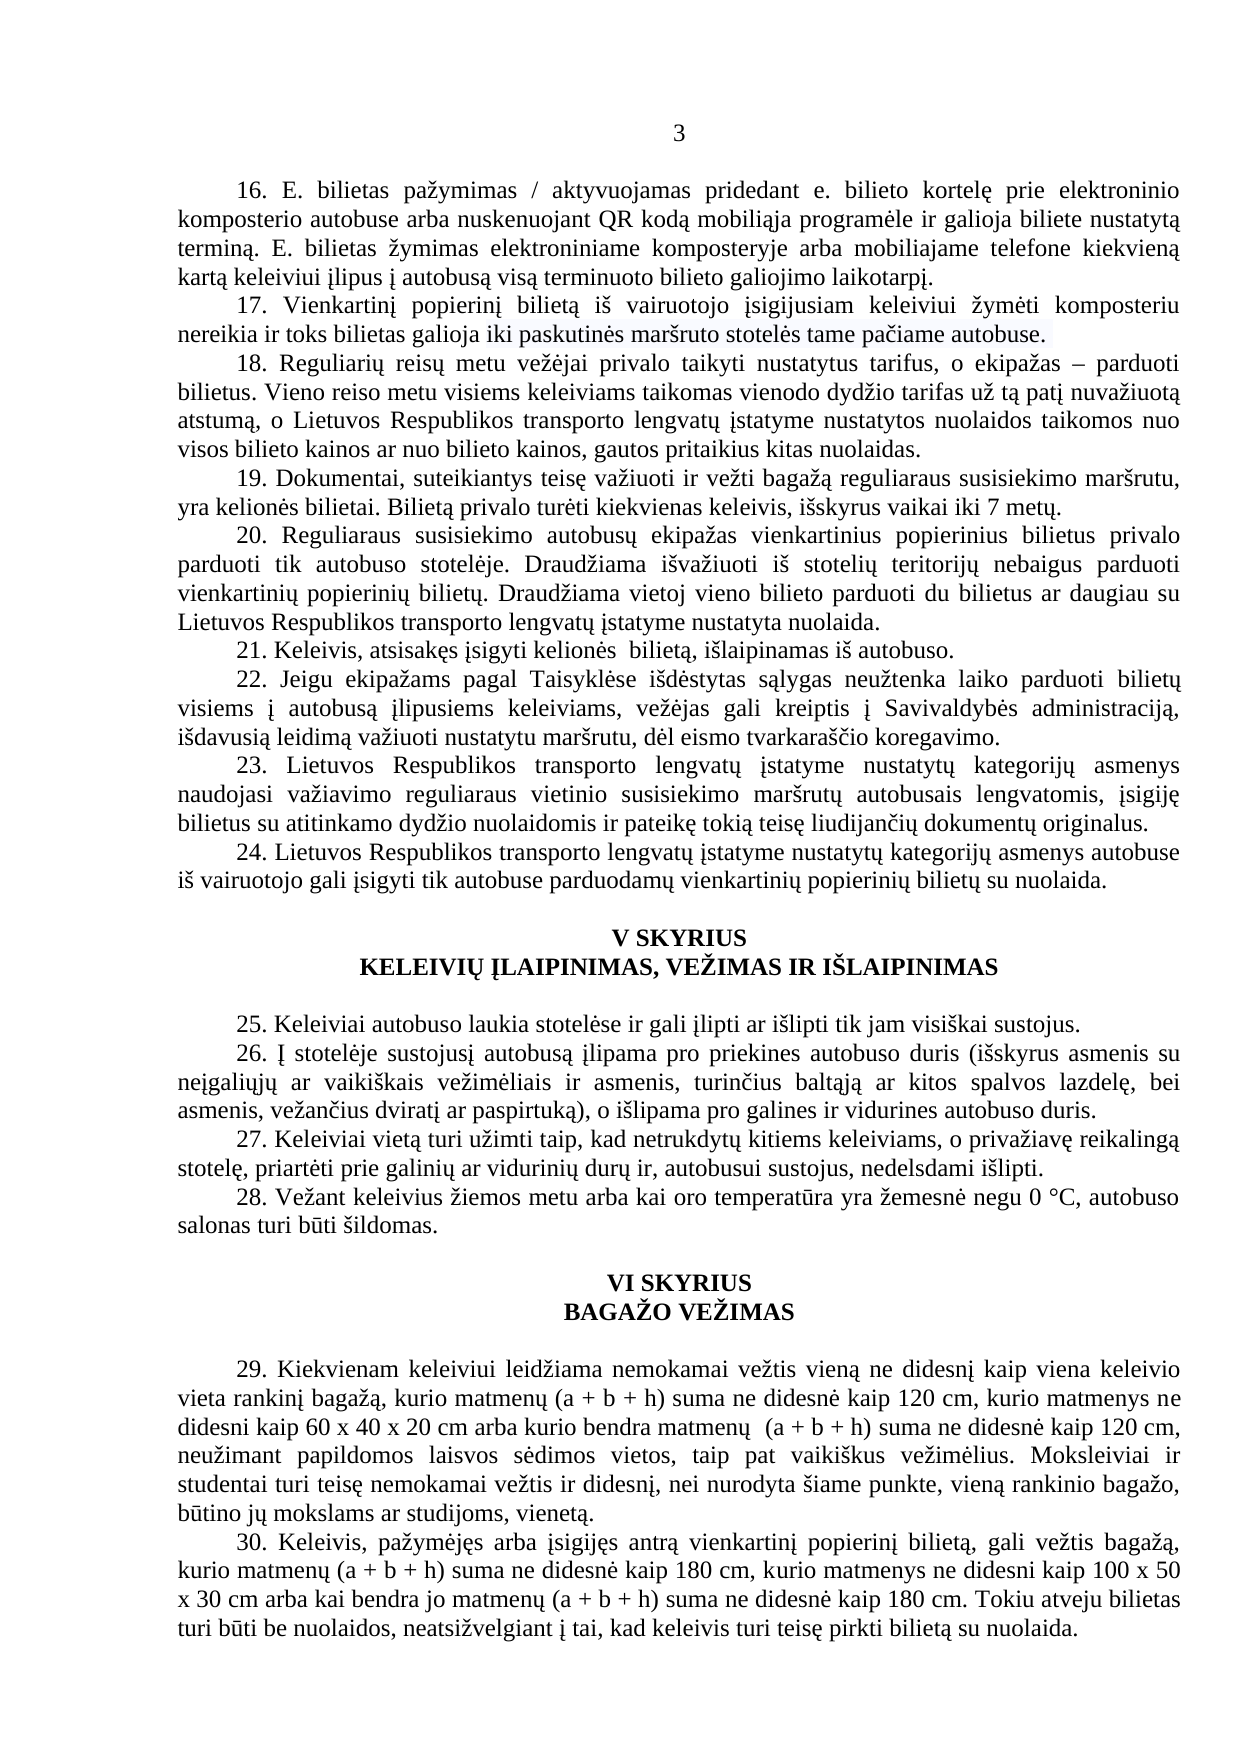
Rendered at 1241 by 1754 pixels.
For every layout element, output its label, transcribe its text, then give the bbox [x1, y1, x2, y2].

text KELEIVIŲ ĮLAIPINIMAS, VEŽIMAS IR IŠLAIPINIMAS [177, 952, 1181, 981]
text 25. Keleiviai autobuso laukia stotelėse ir gali įlipti ar išlipti tik jam visiškai sustojus. [177, 1009, 1181, 1038]
text 29. Kiekvienam keleiviui leidžiama nemokamai vežtis vieną ne didesnį kaip viena keleivio vieta rankinį bagažą, kurio matmenų (a + b + h) suma ne didesnė kaip 120 cm, kurio matmenys ne didesni kaip 60 x 40 x 20 cm arba kurio bendra matmenų (a + b + h) suma ne didesnė kaip 120 cm, neužimant papildomos laisvos sėdimos vietos, taip pat vaikiškus vežimėlius. Moksleiviai ir studentai turi teisę nemokamai vežtis ir didesnį, nei nurodyta šiame punkte, vieną rankinio bagažo, būtino jų mokslams ar studijoms, vienetą. [177, 1354, 1181, 1527]
text 17. Vienkartinį popierinį bilietą iš vairuotojo įsigijusiam keleiviui žymėti komposteriu nereikia ir toks bilietas galioja iki paskutinės maršruto stotelės tame pačiame autobuse. [177, 291, 1181, 348]
text 19. Dokumentai, suteikiantys teisę važiuoti ir vežti bagažą reguliaraus susisiekimo maršrutu, yra kelionės bilietai. Bilietą privalo turėti kiekvienas keleivis, išskyrus vaikai iki 7 metų. [177, 463, 1181, 521]
text VI SKYRIUS [177, 1268, 1181, 1297]
text 27. Keleiviai vietą turi užimti taip, kad netrukdytų kitiems keleiviams, o privažiavę reikalingą stotelę, priartėti prie galinių ar vidurinių durų ir, autobusui sustojus, nedelsdami išlipti. [177, 1124, 1181, 1182]
text 26. Į stotelėje sustojusį autobusą įlipama pro priekines autobuso duris (išskyrus asmenis su neįgaliųjų ar vaikiškais vežimėliais ir asmenis, turinčius baltąją ar kitos spalvos lazdelę, bei asmenis, vežančius dviratį ar paspirtuką), o išlipama pro galines ir vidurines autobuso duris. [177, 1038, 1181, 1124]
text 30. Keleivis, pažymėjęs arba įsigijęs antrą vienkartinį popierinį bilietą, gali vežtis bagažą, kurio matmenų (a + b + h) suma ne didesnė kaip 180 cm, kurio matmenys ne didesni kaip 100 x 50 x 30 cm arba kai bendra jo matmenų (a + b + h) suma ne didesnė kaip 180 cm. Tokiu atveju bilietas turi būti be nuolaidos, neatsižvelgiant į tai, kad keleivis turi teisę pirkti bilietą su nuolaida. [177, 1527, 1181, 1642]
text 22. Jeigu ekipažams pagal Taisyklėse išdėstytas sąlygas neužtenka laiko parduoti bilietų visiems į autobusą įlipusiems keleiviams, vežėjas gali kreiptis į Savivaldybės administraciją, išdavusią leidimą važiuoti nustatytu maršrutu, dėl eismo tvarkaraščio koregavimo. [177, 664, 1181, 751]
text 16. E. bilietas pažymimas / aktyvuojamas pridedant e. bilieto kortelę prie elektroninio komposterio autobuse arba nuskenuojant QR kodą mobiliąja programėle ir galioja biliete nustatytą terminą. E. bilietas žymimas elektroniniame komposteryje arba mobiliajame telefone kiekvieną kartą keleiviui įlipus į autobusą visą terminuoto bilieto galiojimo laikotarpį. [177, 176, 1181, 291]
text BAGAŽO VEŽIMAS [177, 1297, 1181, 1326]
text 18. Reguliarių reisų metu vežėjai privalo taikyti nustatytus tarifus, o ekipažas – parduoti bilietus. Vieno reiso metu visiems keleiviams taikomas vienodo dydžio tarifas už tą patį nuvažiuotą atstumą, o Lietuvos Respublikos transporto lengvatų įstatyme nustatytos nuolaidos taikomos nuo visos bilieto kainos ar nuo bilieto kainos, gautos pritaikius kitas nuolaidas. [177, 348, 1181, 463]
text 21. Keleivis, atsisakęs įsigyti kelionės bilietą, išlaipinamas iš autobuso. [177, 636, 1181, 664]
text V SKYRIUS [177, 923, 1181, 952]
text 23. Lietuvos Respublikos transporto lengvatų įstatyme nustatytų kategorijų asmenys naudojasi važiavimo reguliaraus vietinio susisiekimo maršrutų autobusais lengvatomis, įsigiję bilietus su atitinkamo dydžio nuolaidomis ir pateikę tokią teisę liudijančių dokumentų originalus. [177, 751, 1181, 837]
text 28. Vežant keleivius žiemos metu arba kai oro temperatūra yra žemesnė negu 0 °C, autobuso salonas turi būti šildomas. [177, 1182, 1181, 1239]
text 24. Lietuvos Respublikos transporto lengvatų įstatyme nustatytų kategorijų asmenys autobuse iš vairuotojo gali įsigyti tik autobuse parduodamų vienkartinių popierinių bilietų su nuolaida. [177, 837, 1181, 894]
text 20. Reguliaraus susisiekimo autobusų ekipažas vienkartinius popierinius bilietus privalo parduoti tik autobuso stotelėje. Draudžiama išvažiuoti iš stotelių teritorijų nebaigus parduoti vienkartinių popierinių bilietų. Draudžiama vietoj vieno bilieto parduoti du bilietus ar daugiau su Lietuvos Respublikos transporto lengvatų įstatyme nustatyta nuolaida. [177, 521, 1181, 636]
